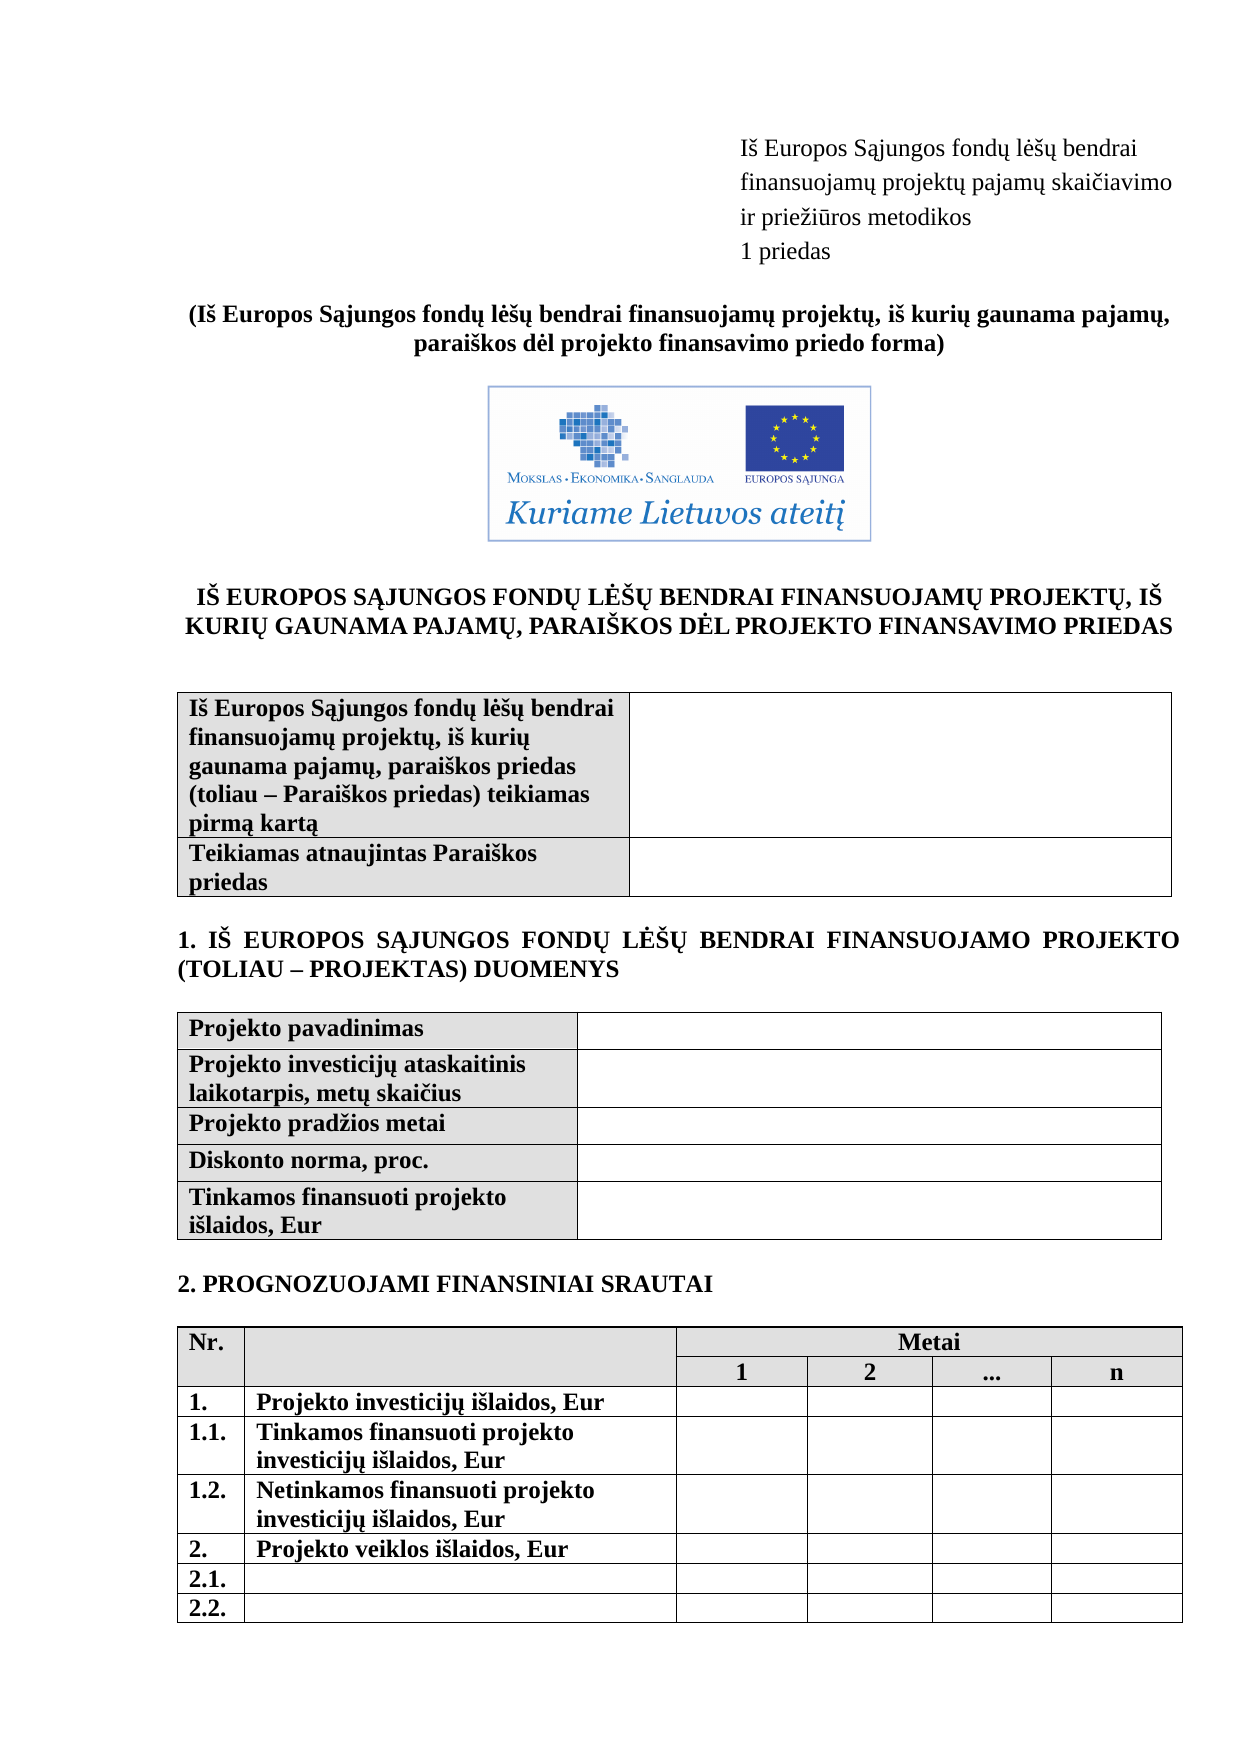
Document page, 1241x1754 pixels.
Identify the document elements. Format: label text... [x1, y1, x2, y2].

table_header Nr. [178, 1328, 244, 1386]
table_cell [578, 1108, 1161, 1144]
table_cell 2 [808, 1357, 932, 1386]
table_cell Diskonto norma, proc. [178, 1145, 577, 1181]
table_cell Projekto investicijų išlaidos, Eur [245, 1387, 676, 1416]
table_cell [677, 1564, 807, 1592]
text IŠ EUROPOS SĄJUNGOS FONDŲ LĖŠŲ BENDRAI FINANSUOJAMŲ PROJEKTŲ, IŠ KURIŲ GAUNAMA PAJAMŲ, PARAIŠKOS DĖL PROJEKTO FINANSAVIMO PRiedas [177, 582, 1181, 639]
table_cell [245, 1564, 676, 1592]
table_header [630, 693, 1171, 837]
table_header Projekto pavadinimas [178, 1013, 577, 1048]
text Iš Europos Sąjungos fondų lėšų bendrai finansuojamų projektų pajamų skaičiavimo ir priežiūros metodikos [740, 133, 1181, 231]
table_cell [933, 1475, 1051, 1533]
table_cell [578, 1182, 1161, 1239]
table_header [245, 1328, 676, 1386]
table_cell 2.2. [178, 1594, 244, 1622]
table_cell [578, 1145, 1161, 1181]
table_cell [630, 838, 1171, 896]
table_cell 1.2. [178, 1475, 244, 1533]
table_cell Netinkamos finansuoti projekto investicijų išlaidos, Eur [245, 1475, 676, 1533]
table_cell [1052, 1417, 1182, 1474]
table_cell 2.1. [178, 1564, 244, 1592]
table_cell ... [933, 1357, 1051, 1386]
table_cell [578, 1050, 1161, 1107]
table_cell Teikiamas atnaujintas Paraiškos priedas [178, 838, 629, 896]
table_cell n [1052, 1357, 1182, 1386]
table_cell [933, 1534, 1051, 1563]
table_cell [1052, 1387, 1182, 1416]
table_cell Tinkamos finansuoti projekto investicijų išlaidos, Eur [245, 1417, 676, 1474]
text 1 priedas [740, 236, 1181, 265]
table_cell [808, 1417, 932, 1474]
table_cell [808, 1594, 932, 1622]
table_header Metai [677, 1328, 1182, 1356]
table_cell [933, 1594, 1051, 1622]
table_cell [808, 1534, 932, 1563]
table_cell [1052, 1564, 1182, 1592]
table_cell [677, 1417, 807, 1474]
table_cell [933, 1387, 1051, 1416]
table_cell [677, 1475, 807, 1533]
table_cell Tinkamos finansuoti projekto išlaidos, Eur [178, 1182, 577, 1239]
table_cell [808, 1475, 932, 1533]
table_cell [677, 1534, 807, 1563]
table_cell Projekto investicijų ataskaitinis laikotarpis, metų skaičius [178, 1050, 577, 1107]
table_cell 2. [178, 1534, 244, 1563]
table_header Iš Europos Sąjungos fondų lėšų bendrai finansuojamų projektų, iš kurių gaunama pajamų, paraiškos priedas (toliau – Paraiškos priedas) teikiamas pirmą kartą [178, 693, 629, 837]
table_cell [933, 1417, 1051, 1474]
table_cell [808, 1564, 932, 1592]
text (Iš Europos Sąjungos fondų lėšų bendrai finansuojamų projektų, iš kurių gaunama pajamų, paraiškos dėl projekto finansavimo priedo forma) [177, 299, 1181, 357]
table_cell [1052, 1534, 1182, 1563]
table_cell [1052, 1594, 1182, 1622]
text 2. Prognozuojami finansiniai srautai [177, 1269, 1181, 1298]
table_cell [1052, 1475, 1182, 1533]
table_cell [677, 1594, 807, 1622]
table_cell [245, 1594, 676, 1622]
text 1. IŠ EUROPOS SĄJUNGOS FONDŲ LĖŠŲ BENDRAI FINANSUOJAMO PROJEKTO (TOLIAU – PROJEKTAS) DUOMENYS [177, 925, 1181, 983]
table_cell 1 [677, 1357, 807, 1386]
table_cell Projekto pradžios metai [178, 1108, 577, 1144]
table_cell [933, 1564, 1051, 1592]
table_cell Projekto veiklos išlaidos, Eur [245, 1534, 676, 1563]
table_cell 1.1. [178, 1417, 244, 1474]
table_cell 1. [178, 1387, 244, 1416]
table_cell [808, 1387, 932, 1416]
table_cell [677, 1387, 807, 1416]
table_header [578, 1013, 1161, 1048]
